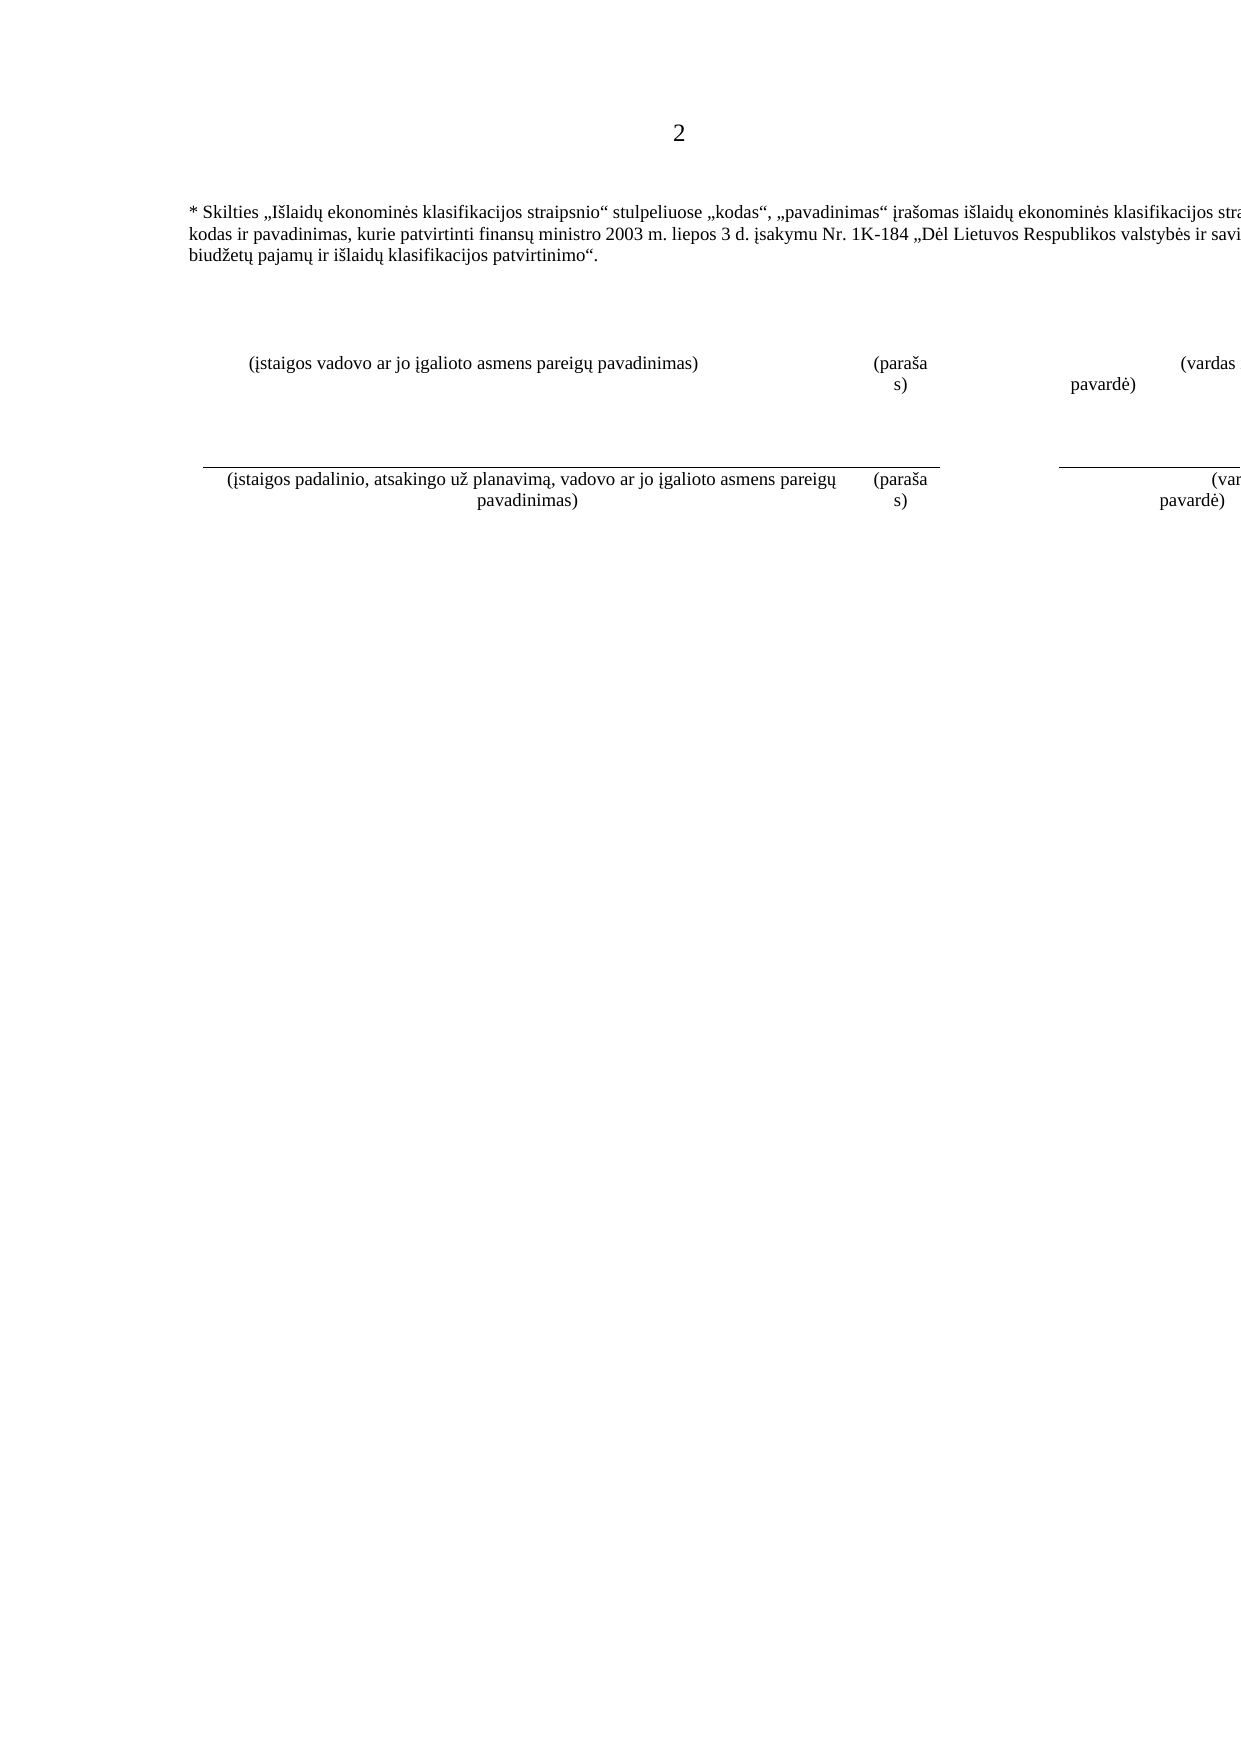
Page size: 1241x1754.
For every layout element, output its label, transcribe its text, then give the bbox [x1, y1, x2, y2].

table_cell [177, 427, 203, 467]
table_cell [255, 427, 281, 467]
table_cell [203, 395, 229, 427]
table_cell [332, 395, 645, 427]
table_cell [744, 291, 861, 352]
table_cell [744, 427, 861, 467]
table_cell [281, 176, 306, 201]
table_cell [1059, 291, 1172, 352]
table_cell [1059, 395, 1172, 427]
table_cell (parašas) [861, 468, 940, 527]
table_cell [1172, 395, 1240, 427]
table_cell (įstaigos vadovo ar jo įgalioto asmens pareigų pavadinimas) [203, 352, 744, 395]
table_cell [306, 291, 332, 352]
table_cell [1172, 291, 1240, 352]
table_cell [744, 395, 861, 427]
table_cell [744, 176, 861, 201]
table_cell [177, 176, 203, 201]
table_cell [229, 291, 255, 352]
table_cell [255, 291, 281, 352]
table_cell [940, 467, 1059, 527]
table_cell (parašas) [861, 352, 940, 395]
table_cell [177, 352, 203, 395]
table_cell [1172, 427, 1240, 467]
table_cell [861, 176, 940, 201]
table_cell [645, 395, 744, 427]
table_cell [255, 395, 281, 427]
table_cell [1059, 427, 1172, 467]
table_cell [332, 176, 645, 201]
table_cell [281, 291, 306, 352]
table_cell [645, 427, 744, 467]
table_cell [203, 291, 229, 352]
table_cell [306, 176, 332, 201]
table_cell [645, 291, 744, 352]
table_cell [177, 467, 203, 527]
table_cell [940, 291, 1059, 352]
table_cell [861, 291, 940, 352]
table_cell (įstaigos padalinio, atsakingo už planavimą, vadovo ar jo įgalioto asmens pareigų pavadinimas) [203, 468, 861, 527]
table_cell [940, 427, 1059, 467]
table_cell [940, 176, 1059, 201]
table_cell [744, 352, 861, 395]
table_cell (vardas ir pavardė) [1059, 352, 1240, 395]
table_cell [229, 427, 255, 467]
table_cell [306, 395, 332, 427]
table_cell [1059, 176, 1172, 201]
table_cell (vardas ir pavardė) [1059, 468, 1240, 527]
table_cell [861, 427, 940, 467]
table_cell [940, 352, 1059, 395]
table_cell [645, 176, 744, 201]
table_cell [281, 427, 306, 467]
table_cell [332, 291, 645, 352]
table_cell [203, 427, 229, 467]
table_cell [306, 427, 332, 467]
table_cell * Skilties „Išlaidų ekonominės klasifikacijos straipsnio“ stulpeliuose „kodas“, „pavadinimas“ įrašomas išlaidų ekonominės klasifikacijos straipsnio kodas ir pavadinimas, kurie patvirtinti finansų ministro 2003 m. liepos 3 d. įsakymu Nr. 1K-184 „Dėl Lietuvos Respublikos valstybės ir savivaldybių biudžetų pajamų ir išlaidų klasifikacijos patvirtinimo“. [177, 201, 1240, 291]
table_cell [255, 176, 281, 201]
table_cell [229, 395, 255, 427]
table_cell [177, 395, 203, 427]
table_cell [940, 395, 1059, 427]
table_cell [1172, 176, 1240, 201]
table_cell [229, 176, 255, 201]
table_cell [177, 291, 203, 352]
table_cell [332, 427, 645, 467]
table_cell [861, 395, 940, 427]
table_cell [281, 395, 306, 427]
table_cell [203, 176, 229, 201]
